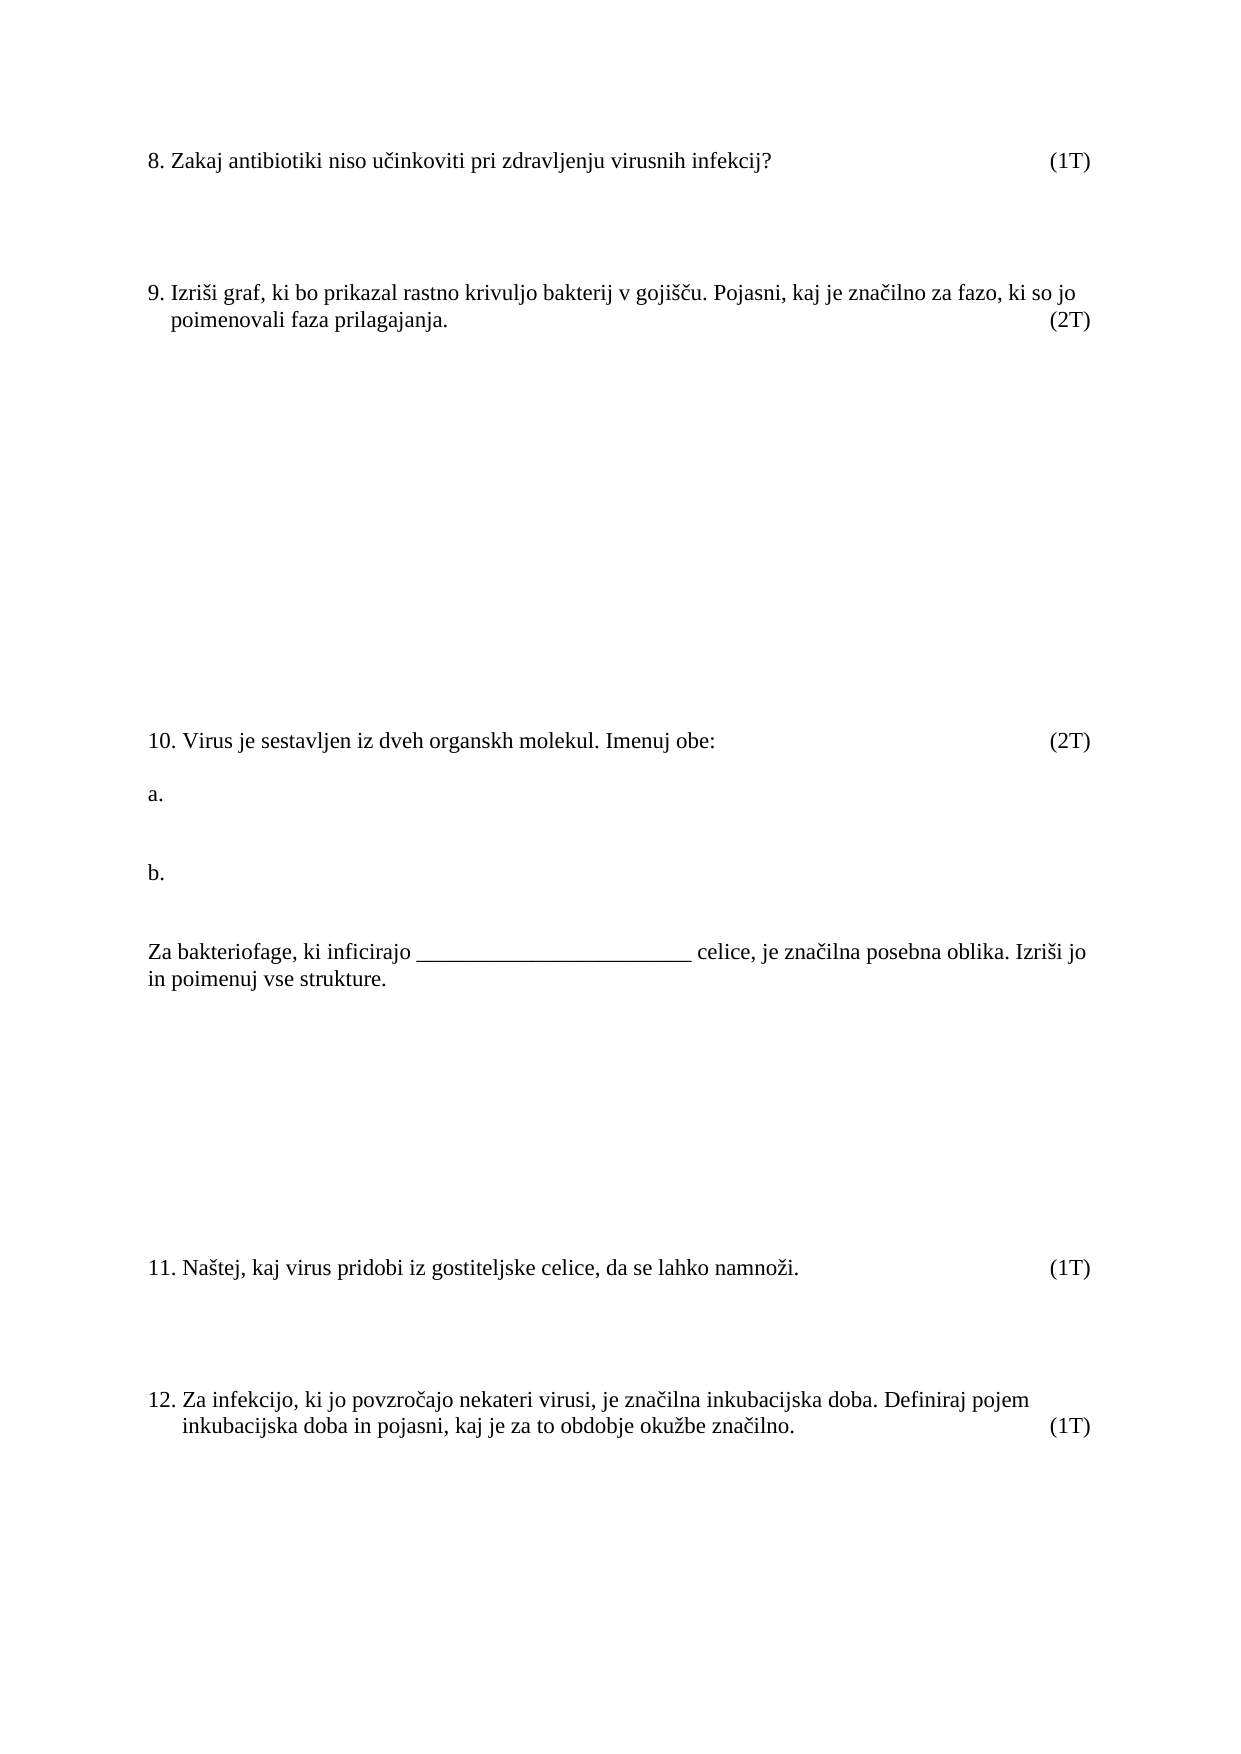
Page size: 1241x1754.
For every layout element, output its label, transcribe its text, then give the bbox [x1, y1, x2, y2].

text a. [148, 780, 1093, 806]
text b. [148, 859, 1093, 886]
text 11. Naštej, kaj virus pridobi iz gostiteljske celice, da se lahko namnoži. (1T) [148, 1254, 1093, 1281]
text 12. Za infekcijo, ki jo povzročajo nekateri virusi, je značilna inkubacijska doba. Definiraj pojem [148, 1386, 1093, 1413]
text 8. Zakaj antibiotiki niso učinkoviti pri zdravljenju virusnih infekcij? (1T) [148, 148, 1093, 174]
text 9. Izriši graf, ki bo prikazal rastno krivuljo bakterij v gojišču. Pojasni, kaj je značilno za fazo, ki so jo [148, 279, 1093, 306]
text poimenovali faza prilagajanja. (2T) [148, 306, 1093, 332]
text inkubacijska doba in pojasni, kaj je za to obdobje okužbe značilno. (1T) [148, 1413, 1093, 1439]
text Za bakteriofage, ki inficirajo ________________________ celice, je značilna posebna oblika. Izriši jo in poimenuj vse strukture. [148, 938, 1093, 991]
text 10. Virus je sestavljen iz dveh organskh molekul. Imenuj obe: (2T) [148, 727, 1093, 754]
